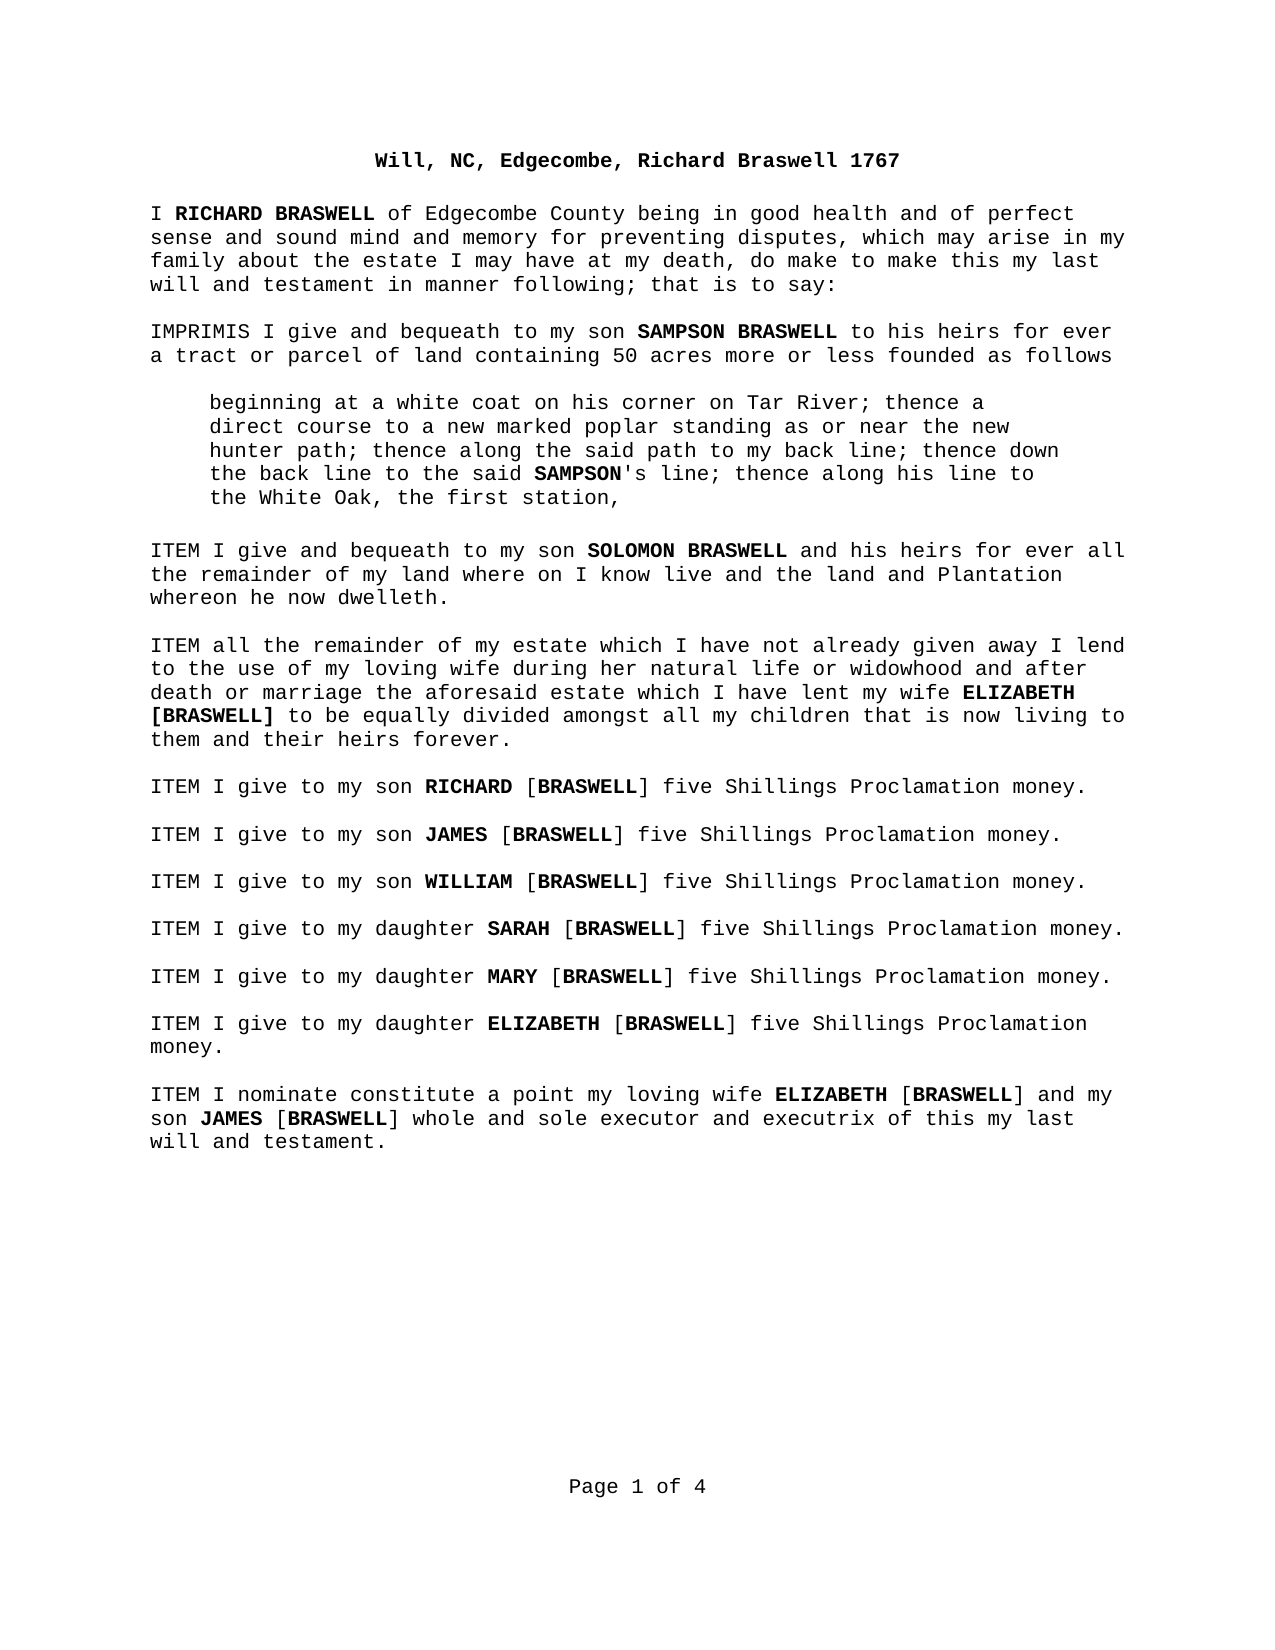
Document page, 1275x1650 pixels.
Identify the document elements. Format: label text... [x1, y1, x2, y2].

text I Richard Braswell of Edgecombe County being in good health and of perfect sense and sound mind and memory for preventing disputes, which may arise in my family about the estate I may have at my death, do make to make this my last will and testament in manner following; that is to say: [150, 203, 1125, 298]
text item I give to my daughter Mary [Braswell] five Shillings Proclamation money. [150, 966, 1125, 989]
text item I nominate constitute a point my loving wife Elizabeth [Braswell] and my son James [Braswell] whole and sole executor and executrix of this my last will and testament. [150, 1084, 1125, 1202]
text item I give to my daughter Elizabeth [Braswell] five Shillings Proclamation money. [150, 1013, 1125, 1060]
text item I give and bequeath to my son Solomon Braswell and his heirs for ever all the remainder of my land where on I know live and the land and Plantation whereon he now dwelleth. item all the remainder of my estate which I have not already given away I lend to the use of my loving wife during her natural life or widowhood and after death or marriage the aforesaid estate which I have lent my wife Elizabeth [Braswell] to be equally divided amongst all my children that is now living to them and their heirs forever. item I give to my son Richard [Braswell] five Shillings Proclamation money. item I give to my son James [Braswell] five Shillings Proclamation money. [150, 540, 1125, 847]
text beginning at a white coat on his corner on Tar River; thence a direct course to a new marked poplar standing as or near the new hunter path; thence along the said path to my back line; thence down the back line to the said Sampson's line; thence along his line to the White Oak, the first station, [209, 392, 1066, 511]
text item I give to my son William [Braswell] five Shillings Proclamation money. [150, 871, 1125, 895]
text IMPRIMIS I give and bequeath to my son Sampson Braswell to his heirs for ever a tract or parcel of land containing 50 acres more or less founded as follows [150, 321, 1125, 369]
text item I give to my daughter Sarah [Braswell] five Shillings Proclamation money. [150, 918, 1125, 942]
